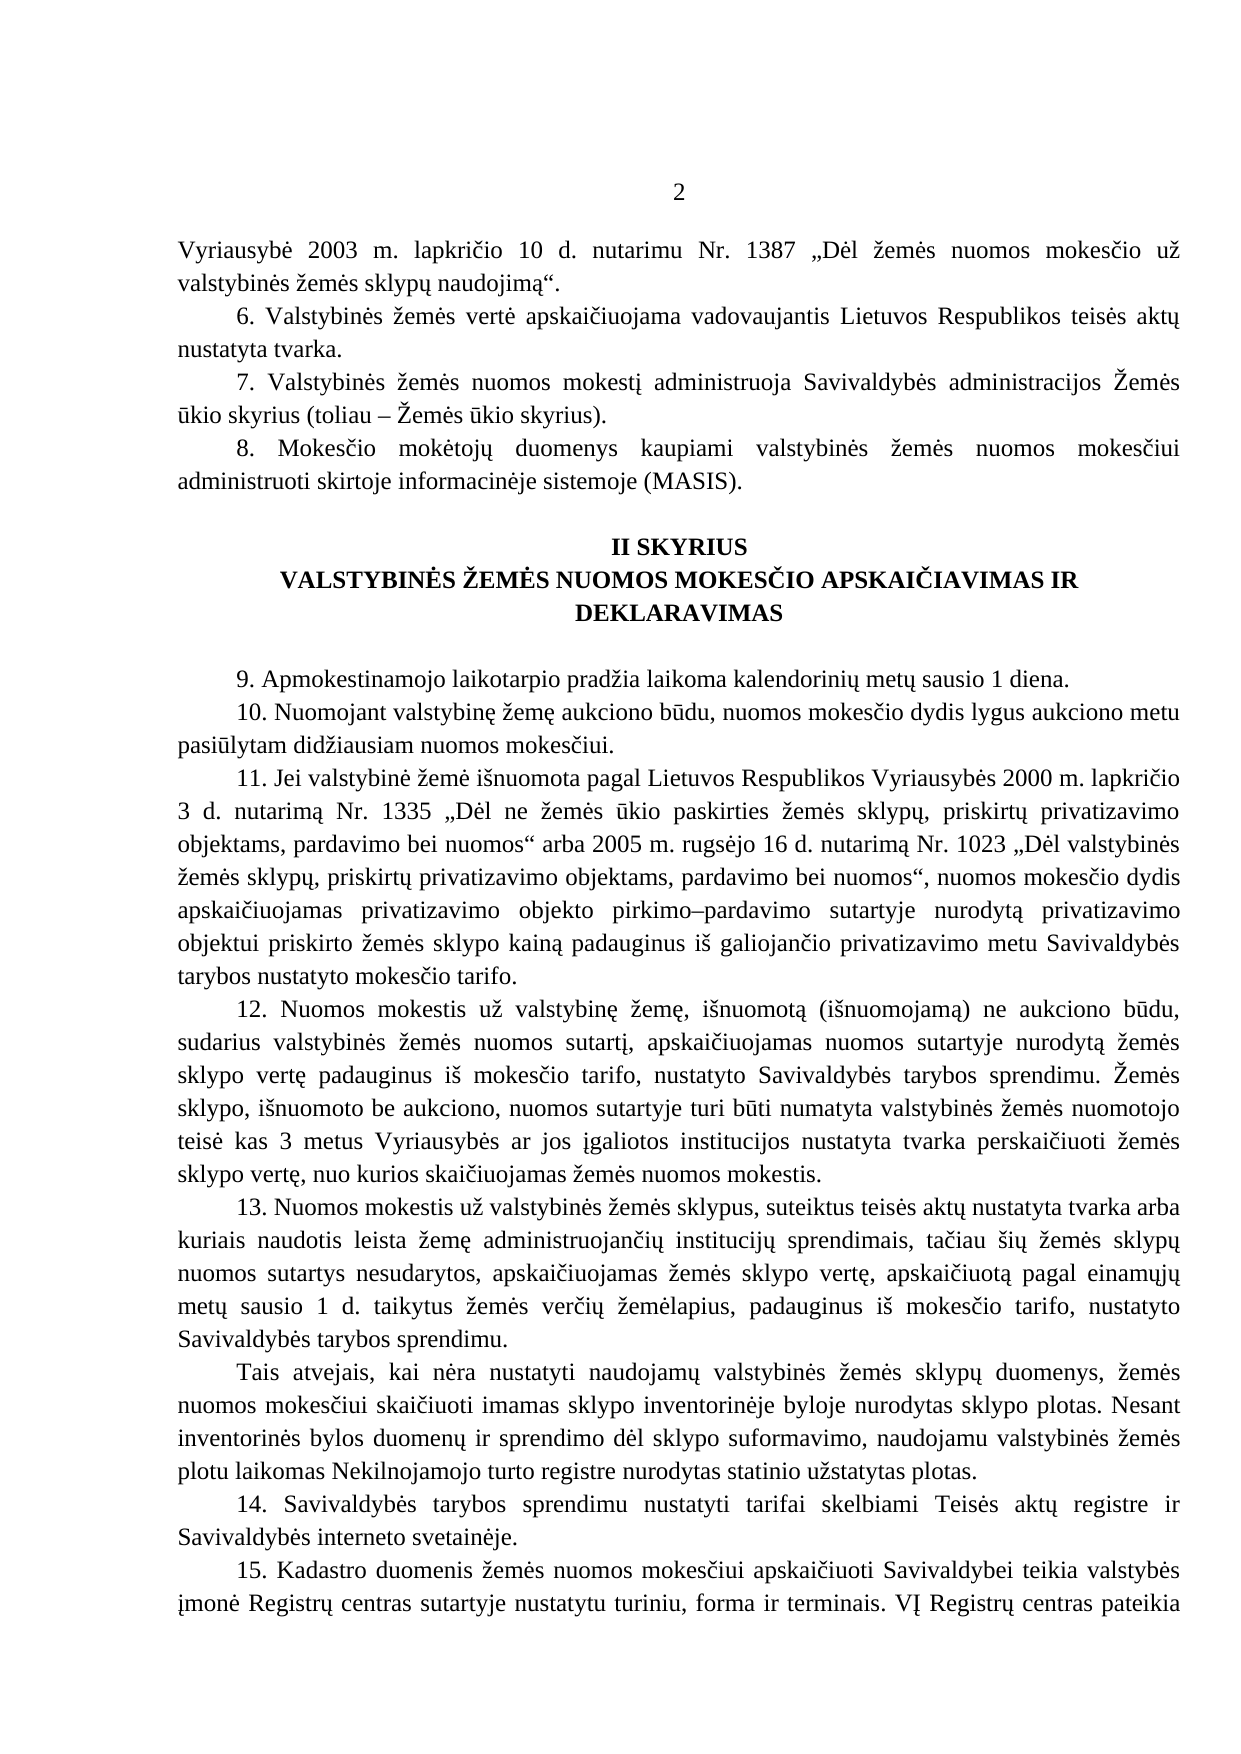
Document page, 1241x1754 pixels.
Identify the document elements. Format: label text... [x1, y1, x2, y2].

text 10. Nuomojant valstybinę žemę aukciono būdu, nuomos mokesčio dydis lygus aukciono metu pasiūlytam didžiausiam nuomos mokesčiui. [177, 697, 1181, 759]
text Tais atvejais, kai nėra nustatyti naudojamų valstybinės žemės sklypų duomenys, žemės nuomos mokesčiui skaičiuoti imamas sklypo inventorinėje byloje nurodytas sklypo plotas. Nesant inventorinės bylos duomenų ir sprendimo dėl sklypo suformavimo, naudojamu valstybinės žemės plotu laikomas Nekilnojamojo turto registre nurodytas statinio užstatytas plotas. [177, 1357, 1181, 1485]
text 8. Mokesčio mokėtojų duomenys kaupiami valstybinės žemės nuomos mokesčiui administruoti skirtoje informacinėje sistemoje (MASIS). [177, 433, 1181, 494]
text 12. Nuomos mokestis už valstybinę žemę, išnuomotą (išnuomojamą) ne aukciono būdu, sudarius valstybinės žemės nuomos sutartį, apskaičiuojamas nuomos sutartyje nurodytą žemės sklypo vertę padauginus iš mokesčio tarifo, nustatyto Savivaldybės tarybos sprendimu. Žemės sklypo, išnuomoto be aukciono, nuomos sutartyje turi būti numatyta valstybinės žemės nuomotojo teisė kas 3 metus Vyriausybės ar jos įgaliotos institucijos nustatyta tvarka perskaičiuoti žemės sklypo vertę, nuo kurios skaičiuojamas žemės nuomos mokestis. [177, 994, 1181, 1188]
text 11. Jei valstybinė žemė išnuomota pagal Lietuvos Respublikos Vyriausybės 2000 m. lapkričio 3 d. nutarimą Nr. 1335 „Dėl ne žemės ūkio paskirties žemės sklypų, priskirtų privatizavimo objektams, pardavimo bei nuomos“ arba 2005 m. rugsėjo 16 d. nutarimą Nr. 1023 „Dėl valstybinės žemės sklypų, priskirtų privatizavimo objektams, pardavimo bei nuomos“, nuomos mokesčio dydis apskaičiuojamas privatizavimo objekto pirkimo–pardavimo sutartyje nurodytą privatizavimo objektui priskirto žemės sklypo kainą padauginus iš galiojančio privatizavimo metu Savivaldybės tarybos nustatyto mokesčio tarifo. [177, 763, 1181, 990]
text 14. Savivaldybės tarybos sprendimu nustatyti tarifai skelbiami Teisės aktų registre ir Savivaldybės interneto svetainėje. [177, 1489, 1181, 1551]
text 15. Kadastro duomenis žemės nuomos mokesčiui apskaičiuoti Savivaldybei teikia valstybės įmonė Registrų centras sutartyje nustatytu turiniu, forma ir terminais. VĮ Registrų centras pateikia [177, 1556, 1181, 1617]
text 13. Nuomos mokestis už valstybinės žemės sklypus, suteiktus teisės aktų nustatyta tvarka arba kuriais naudotis leista žemę administruojančių institucijų sprendimais, tačiau šių žemės sklypų nuomos sutartys nesudarytos, apskaičiuojamas žemės sklypo vertę, apskaičiuotą pagal einamųjų metų sausio 1 d. taikytus žemės verčių žemėlapius, padauginus iš mokesčio tarifo, nustatyto Savivaldybės tarybos sprendimu. [177, 1192, 1181, 1353]
text II SKYRIUS [177, 532, 1181, 561]
text 9. Apmokestinamojo laikotarpio pradžia laikoma kalendorinių metų sausio 1 diena. [177, 664, 1181, 693]
text 7. Valstybinės žemės nuomos mokestį administruoja Savivaldybės administracijos Žemės ūkio skyrius (toliau – Žemės ūkio skyrius). [177, 367, 1181, 428]
text VALSTYBINĖS ŽEMĖS NUOMOS MOKESČIO APSKAIČIAVIMAS IR DEKLARAVIMAS [177, 565, 1181, 627]
text 6. Valstybinės žemės vertė apskaičiuojama vadovaujantis Lietuvos Respublikos teisės aktų nustatyta tvarka. [177, 301, 1181, 362]
text Vyriausybė 2003 m. lapkričio 10 d. nutarimu Nr. 1387 „Dėl žemės nuomos mokesčio už valstybinės žemės sklypų naudojimą“. [177, 235, 1181, 296]
